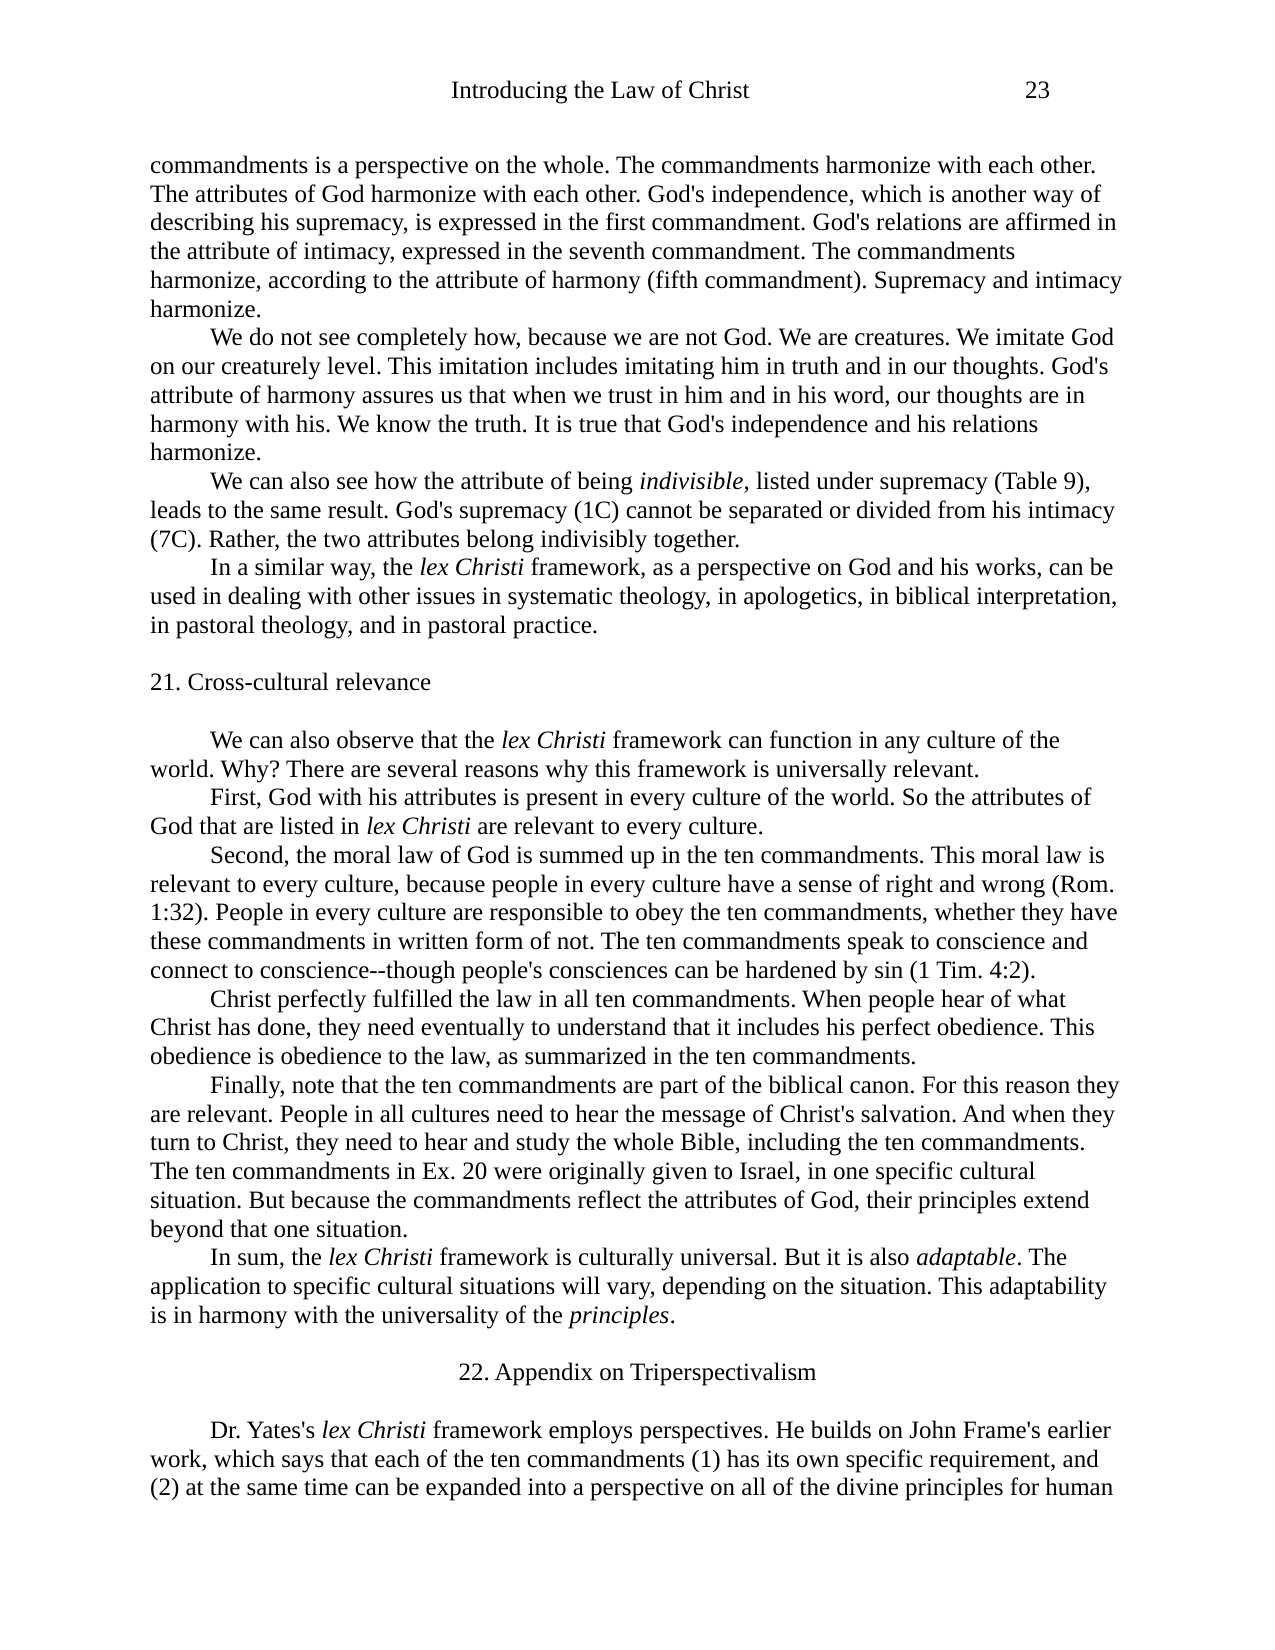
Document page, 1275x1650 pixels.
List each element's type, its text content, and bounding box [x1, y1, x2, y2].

text We do not see completely how, because we are not God. We are creatures. We imitate God on our creaturely level. This imitation includes imitating him in truth and in our thoughts. God's attribute of harmony assures us that when we trust in him and in his word, our thoughts are in harmony with his. We know the truth. It is true that God's independence and his relations harmonize. [150, 322, 1125, 466]
text We can also see how the attribute of being indivisible, listed under supremacy (Table 9), leads to the same result. God's supremacy (1C) cannot be separated or divided from his intimacy (7C). Rather, the two attributes belong indivisibly together. [150, 466, 1125, 552]
text In sum, the lex Christi framework is culturally universal. But it is also adaptable. The application to specific cultural situations will vary, depending on the situation. This adaptability is in harmony with the universality of the principles. [150, 1242, 1125, 1329]
text 22. Appendix on Triperspectivalism [150, 1357, 1125, 1386]
text 21. Cross-cultural relevance [150, 667, 1125, 696]
text Finally, note that the ten commandments are part of the biblical canon. For this reason they are relevant. People in all cultures need to hear the message of Christ's salvation. And when they turn to Christ, they need to hear and study the whole Bible, including the ten commandments. The ten commandments in Ex. 20 were originally given to Israel, in one specific cultural situation. But because the commandments reflect the attributes of God, their principles extend beyond that one situation. [150, 1070, 1125, 1242]
text Second, the moral law of God is summed up in the ten commandments. This moral law is relevant to every culture, because people in every culture have a sense of right and wrong (Rom. 1:32). People in every culture are responsible to obey the ten commandments, whether they have these commandments in written form of not. The ten commandments speak to conscience and connect to conscience--though people's consciences can be hardened by sin (1 Tim. 4:2). [150, 840, 1125, 984]
text Christ perfectly fulfilled the law in all ten commandments. When people hear of what Christ has done, they need eventually to understand that it includes his perfect obedience. This obedience is obedience to the law, as summarized in the ten commandments. [150, 984, 1125, 1070]
text We can also observe that the lex Christi framework can function in any culture of the world. Why? There are several reasons why this framework is universally relevant. [150, 725, 1125, 782]
text First, God with his attributes is present in every culture of the world. So the attributes of God that are listed in lex Christi are relevant to every culture. [150, 782, 1125, 840]
text commandments is a perspective on the whole. The commandments harmonize with each other. The attributes of God harmonize with each other. God's independence, which is another way of describing his supremacy, is expressed in the first commandment. God's relations are affirmed in the attribute of intimacy, expressed in the seventh commandment. The commandments harmonize, according to the attribute of harmony (fifth commandment). Supremacy and intimacy harmonize. [150, 150, 1125, 322]
text In a similar way, the lex Christi framework, as a perspective on God and his works, can be used in dealing with other issues in systematic theology, in apologetics, in biblical interpretation, in pastoral theology, and in pastoral practice. [150, 552, 1125, 639]
text Dr. Yates's lex Christi framework employs perspectives. He builds on John Frame's earlier work, which says that each of the ten commandments (1) has its own specific requirement, and (2) at the same time can be expanded into a perspective on all of the divine principles for human living. Dr. Yates goes further by expanding each commandment into a perspective on the attributes of God. From there, each commandment quickly becomes a perspective on everything whatsoever. The employment of universalizing perspectives in harmony with one another is similar to what we find in John Frame's work. [150, 1415, 1125, 1501]
